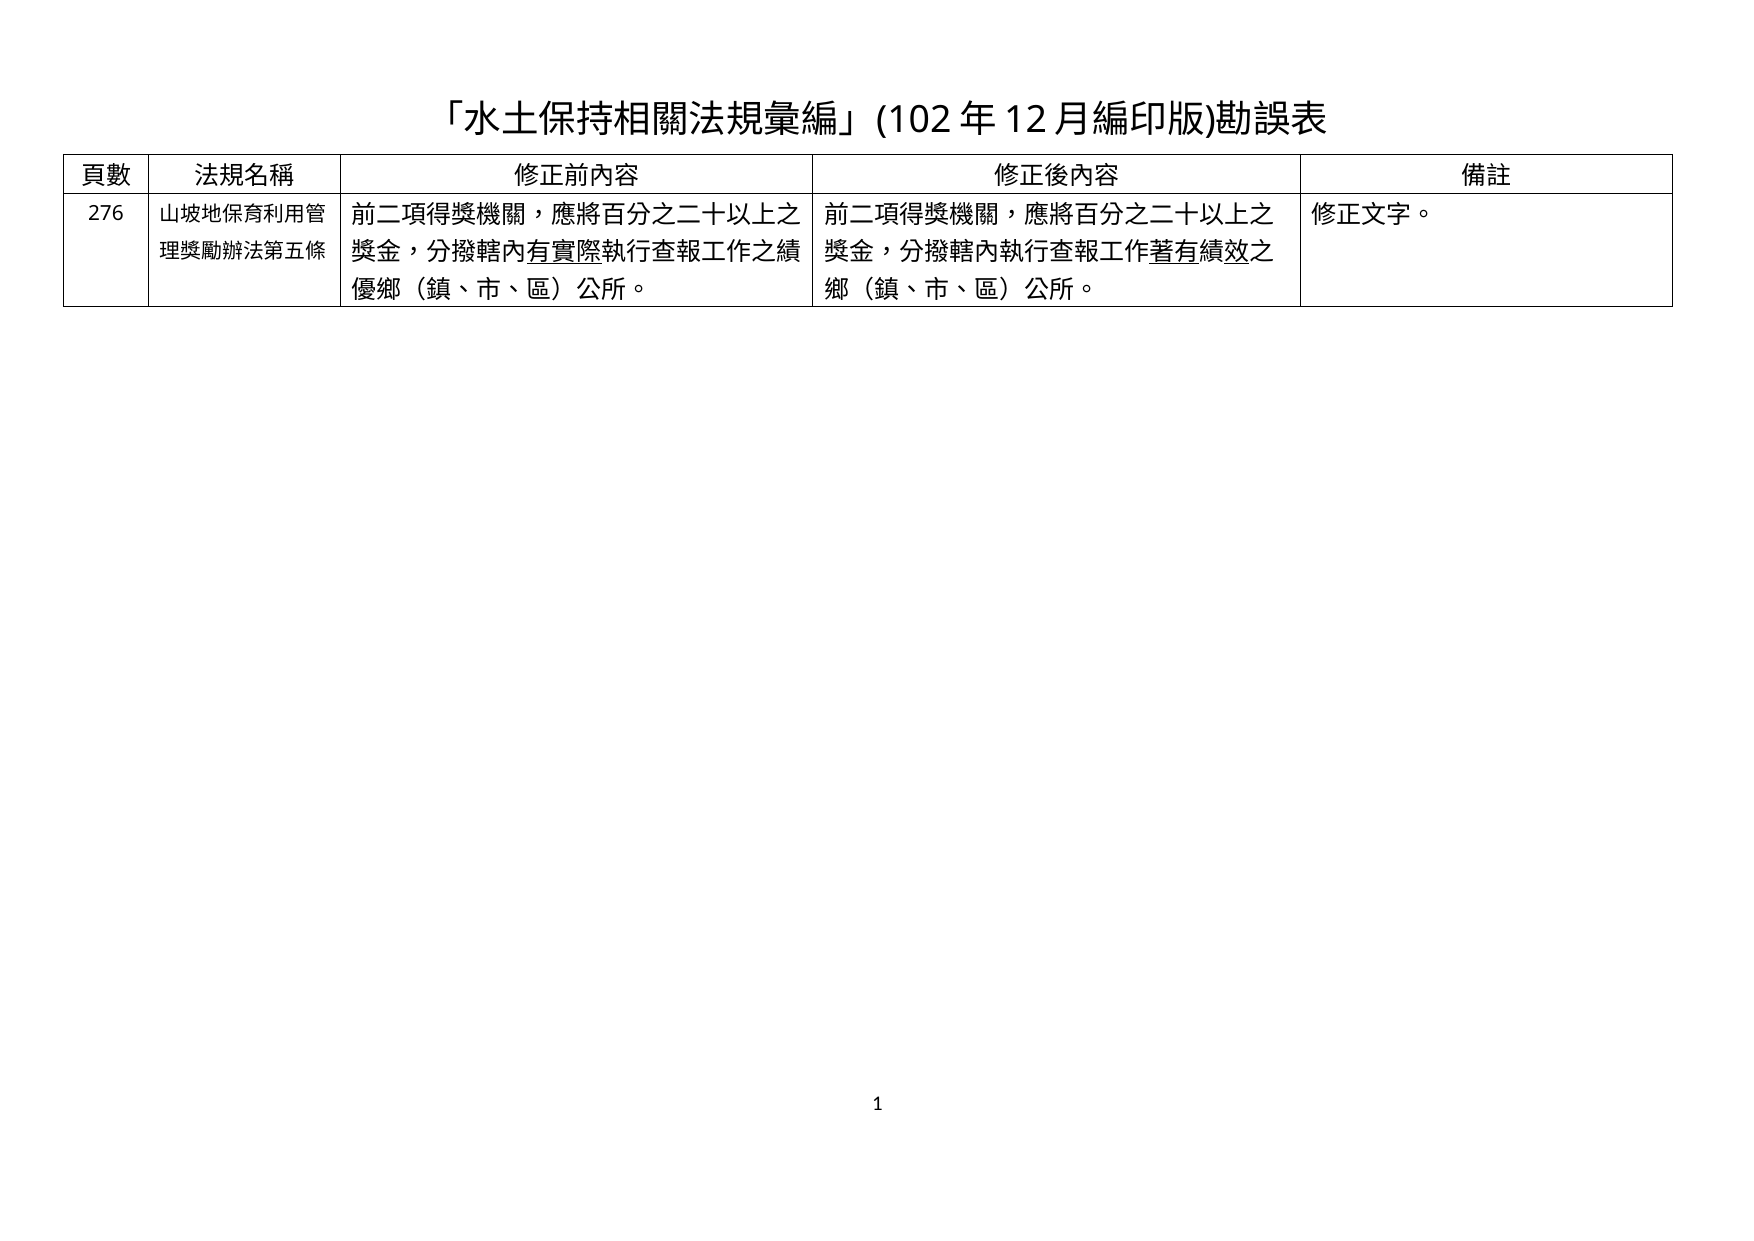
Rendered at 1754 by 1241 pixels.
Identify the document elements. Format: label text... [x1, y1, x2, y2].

table_header 備註 [1301, 155, 1672, 192]
table_header 頁數 [64, 155, 148, 192]
table_header 修正前內容 [341, 155, 812, 192]
table_cell 前二項得獎機關，應將百分之二十以上之獎金，分撥轄內執行查報工作著有績效之鄉（鎮、市、區）公所。 [813, 194, 1300, 306]
text 「水土保持相關法規彙編」(102年12月編印版)勘誤表 [75, 79, 1679, 154]
table_cell 前二項得獎機關，應將百分之二十以上之獎金，分撥轄內有實際執行查報工作之績優鄉（鎮、市、區）公所。 [341, 194, 812, 306]
table_cell 修正文字。 [1301, 194, 1672, 306]
table_header 修正後內容 [813, 155, 1300, 192]
table_cell 山坡地保育利用管理獎勵辦法第五條 [149, 194, 340, 306]
table_header 法規名稱 [149, 155, 340, 192]
table_cell 276 [64, 194, 148, 306]
